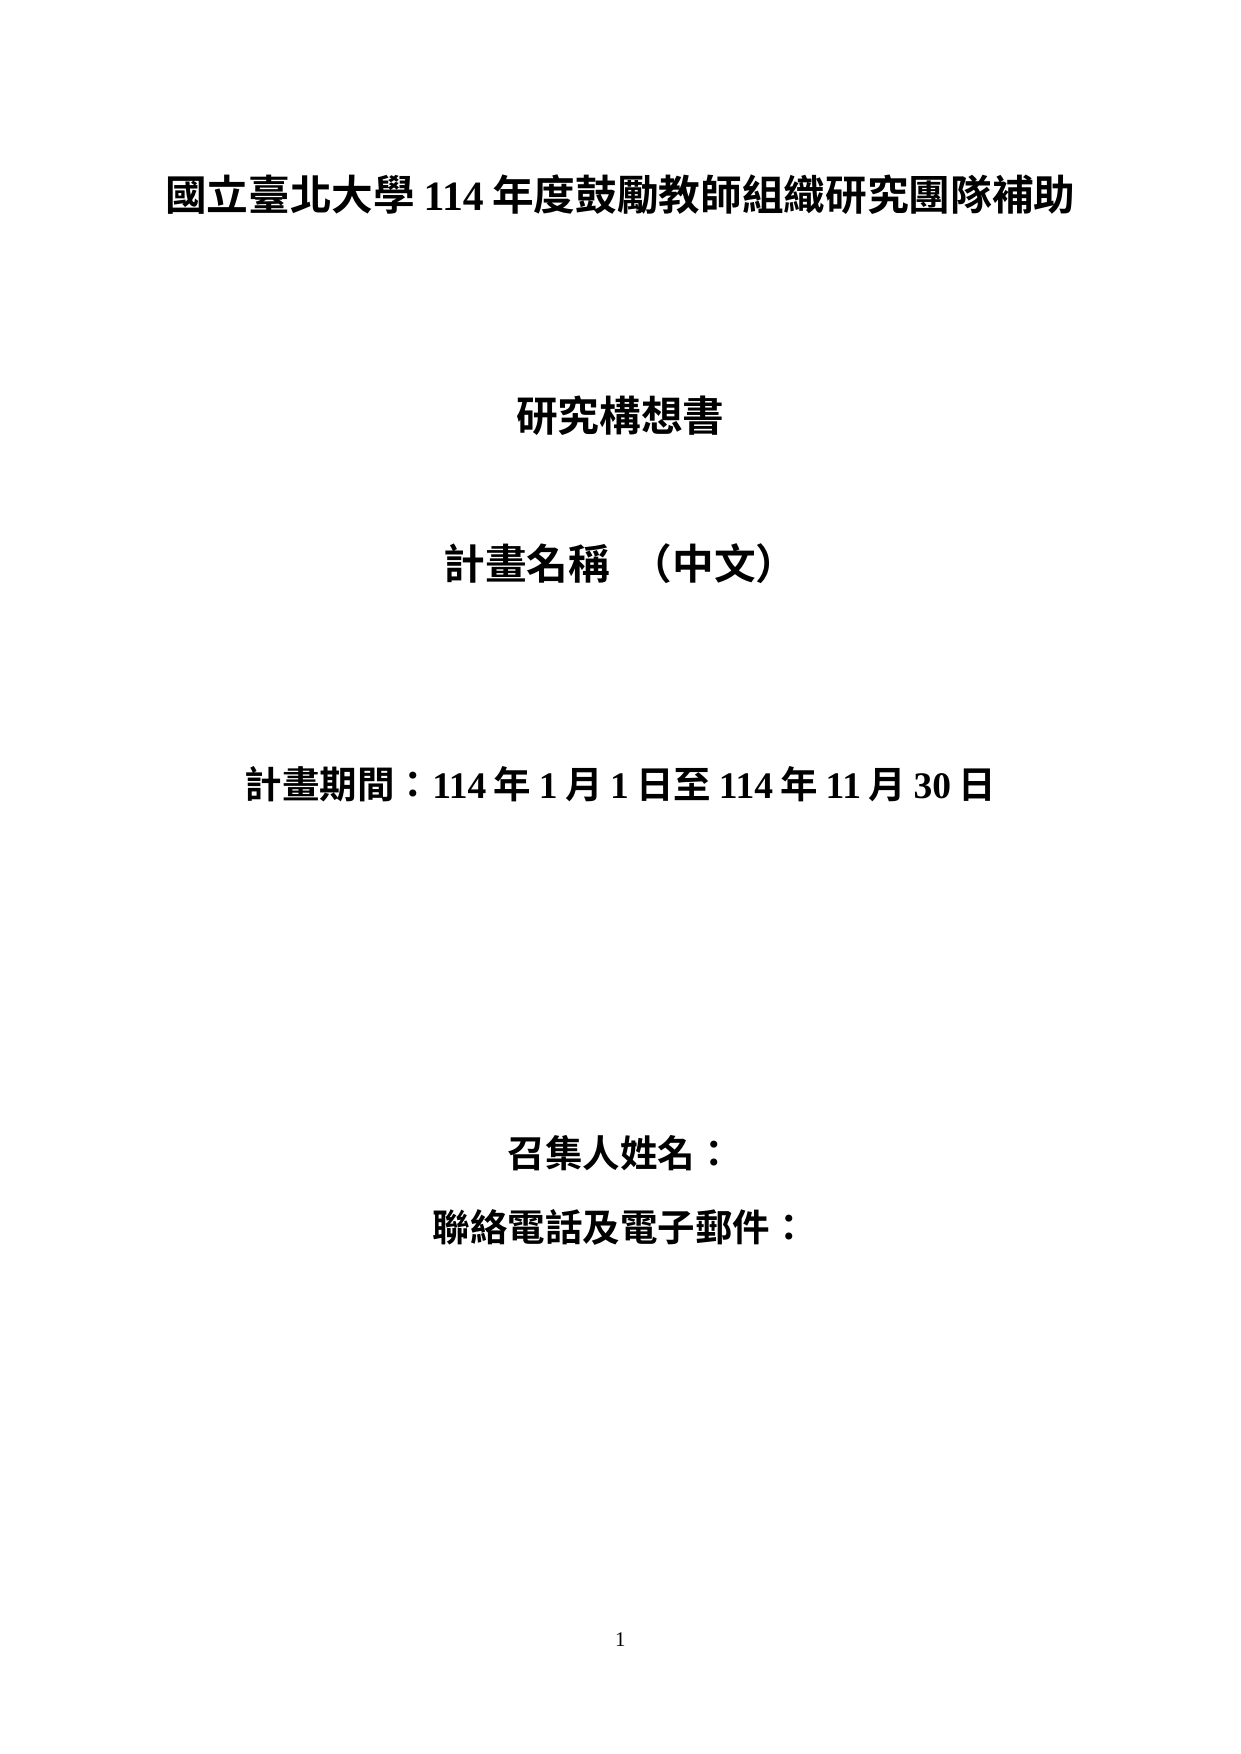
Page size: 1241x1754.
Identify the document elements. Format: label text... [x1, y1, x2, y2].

text 研究構想書 [118, 372, 1122, 434]
text 聯絡電話及電子郵件： [118, 1183, 1122, 1246]
text 召集人姓名： [118, 1109, 1122, 1172]
text 計畫名稱 （中文） [118, 519, 1122, 582]
text 計畫期間：114年1月1日至114年11月30日 [118, 741, 1122, 803]
text 國立臺北大學114年度鼓勵教師組織研究團隊補助 [118, 151, 1122, 213]
